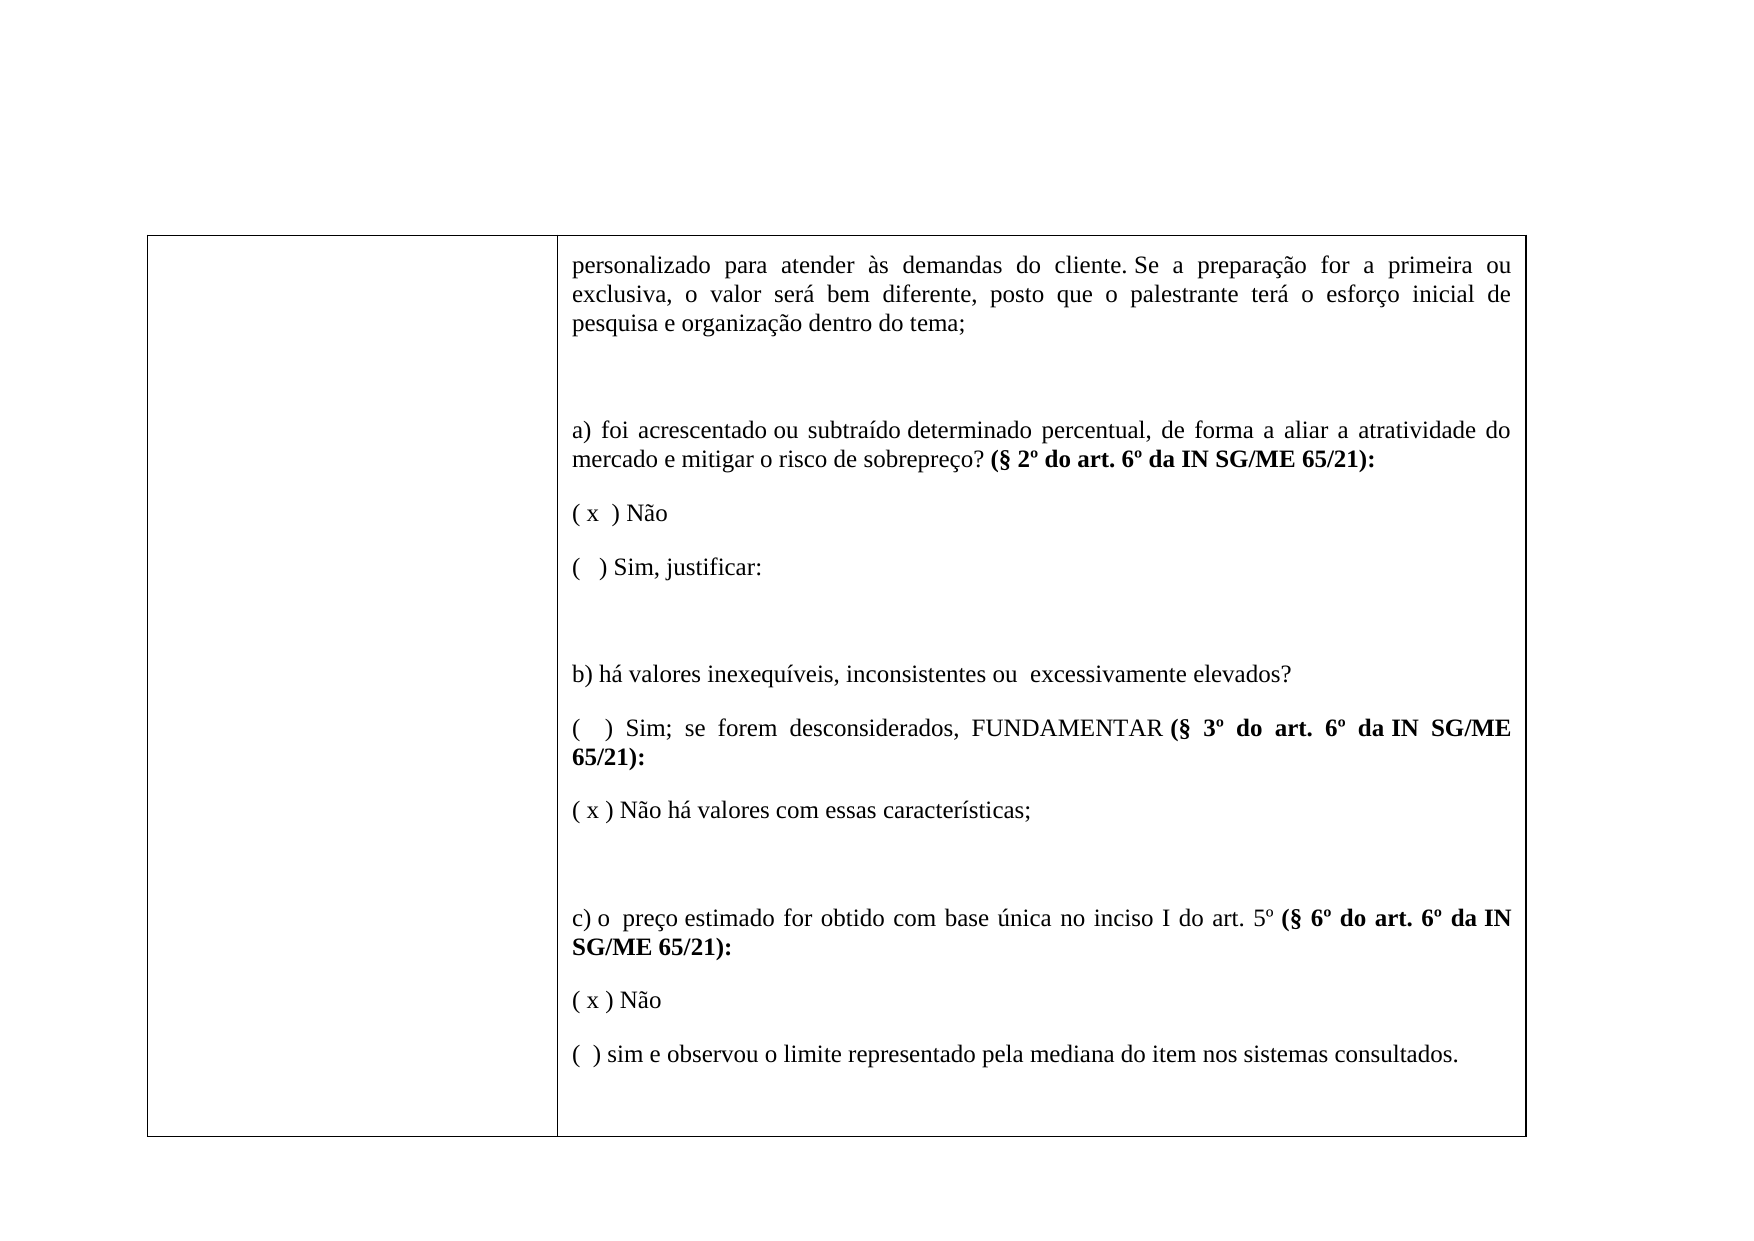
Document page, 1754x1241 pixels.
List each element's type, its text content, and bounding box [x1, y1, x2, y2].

table_cell [148, 236, 557, 1136]
table_cell personalizado para atender às demandas do cliente. Se a preparação for a primeira ou exclusiva, o valor será bem diferente, posto que o palestrante terá o esforço inicial de pesquisa e organização dentro do tema; a) foi acrescentado ou subtraído determinado percentual, de forma a aliar a atratividade do mercado e mitigar o risco de sobrepreço? (§ 2º do art. 6º da IN SG/ME 65/21): ( x ) Não ( ) Sim, justificar: b) há valores inexequíveis, inconsistentes ou excessivamente elevados? ( ) Sim; se forem desconsiderados, FUNDAMENTAR (§ 3º do art. 6º da IN SG/ME 65/21): ( x ) Não há valores com essas características; c) o preço estimado for obtido com base única no inciso I do art. 5º (§ 6º do art. 6º da IN SG/ME 65/21): ( x ) Não ( ) sim e observou o limite representado pela mediana do item nos sistemas consultados. [558, 236, 1525, 1136]
